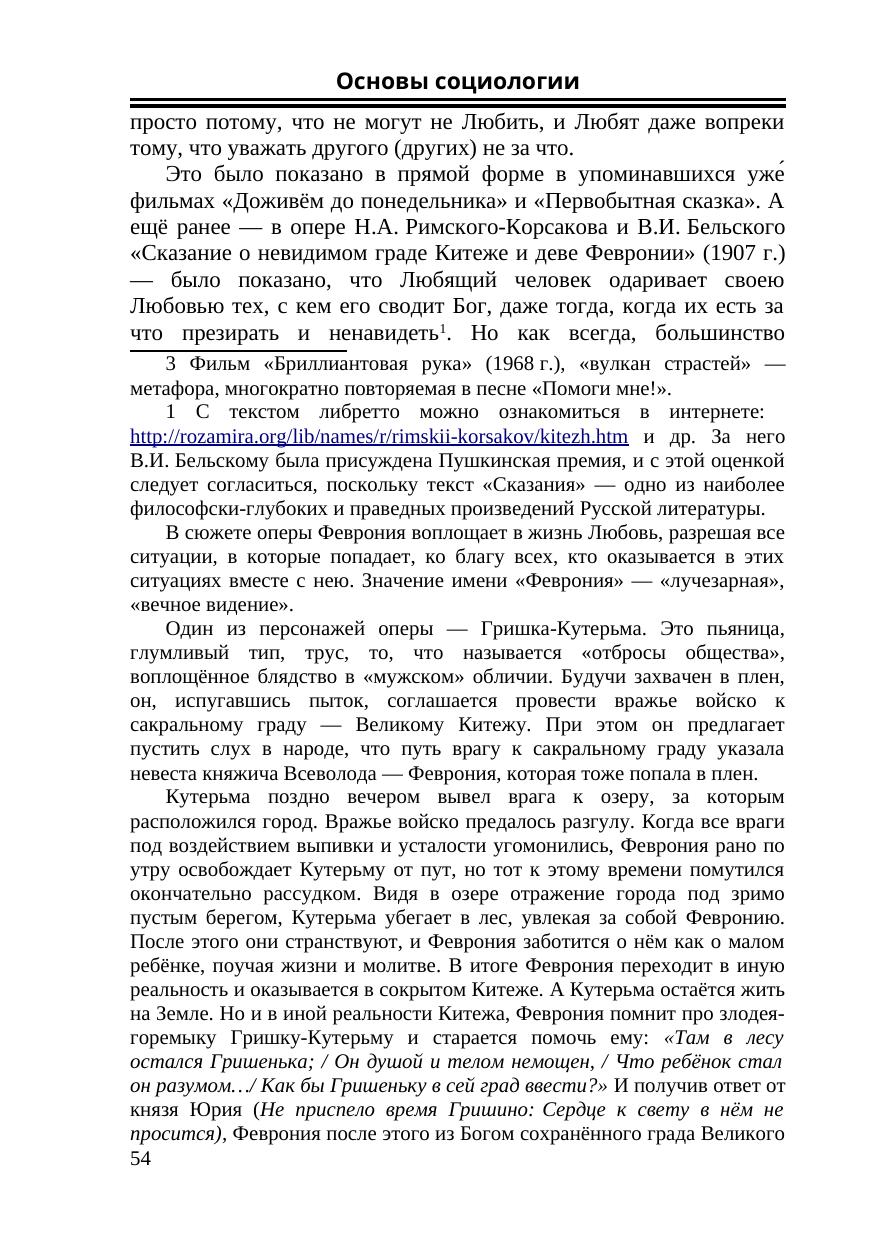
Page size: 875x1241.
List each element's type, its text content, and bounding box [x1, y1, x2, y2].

text просто потому, что не могут не Любить, и Любят даже вопреки тому, что уважать другого (других) не за что. [130, 108, 786, 160]
text Кутерьма поздно вечером вывел врага к озеру, за которым расположился город. Вражье войско предалось разгулу. Когда все враги под воздействием выпивки и усталости угомонились, Феврония рано по утру освобождает Кутерьму от пут, но тот к этому времени помутился окончательно рассудком. Видя в озере отражение города под зримо пустым берегом, Кутерьма убегает в лес, увлекая за собой Февронию. После этого они странствуют, и Феврония заботится о нём как о малом ребёнке, поучая жизни и молитве. В итоге Феврония переходит в иную реальность и оказывается в сокрытом Китеже. А Кутерьма остаётся жить на Земле. Но и в иной реальности Китежа, Феврония помнит про злодея-горемыку Гришку-Кутерьму и старается помочь ему: «Там в лесу остался Гришенька; / Он душой и телом немощен, / Что ребёнок стал он разумом…/ Как бы Гришеньку в сей град ввести?» И получив ответ от князя Юрия (Не приспело время Гришино: Сердце к свету в нём не просится), Феврония после этого из Богом сохранённого града Великого [130, 784, 786, 1145]
text Фильм «Бриллиантовая рука» (1968 г.), «вулкан страстей» — метафора, многократно повторяемая в песне «Помоги мне!». [130, 351, 786, 399]
text В сюжете оперы Феврония воплощает в жизнь Любовь, разрешая все ситуации, в которые попадает, ко благу всех, кто оказывается в этих ситуациях вместе с нею. Значение имени «Феврония» — «лучезарная», «вечное видение». [130, 520, 786, 616]
text Это было показано в прямой форме в упоминавшихся уже́ фильмах «Доживём до понедельника» и «Первобытная сказка». А ещё ранее — в опере Н.А. Римского-Корсакова и В.И. Бель­ского «Сказание о невидимом граде Китеже и деве Февронии» (1907 г.) — было показано, что Любящий человек одаривает своею Любовью тех, с кем его сводит Бог, даже тогда, когда их есть за что презирать и ненавидеть. Но как всегда, большинство [130, 160, 786, 345]
text Один из персонажей оперы — Гришка-Кутерьма. Это пьяница, глумливый тип, трус, то, что называется «отбросы общества», воплощённое блядство в «мужском» обличии. Будучи захвачен в плен, он, испугавшись пыток, соглашается провести вражье войско к сакральному граду — Великому Китежу. При этом он предлагает пустить слух в народе, что путь врагу к сакральному граду указала невеста княжича Всеволода — Феврония, которая тоже попала в плен. [130, 616, 786, 784]
text С текстом либретто можно ознакомиться в интернете: http://rozamira.org/lib/names/r/rimskii-korsakov/kitezh.htm и др. За него В.И. Бельскому была присуждена Пушкинская премия, и с этой оценкой следует согласиться, поскольку текст «Сказания» — одно из наиболее философски-глубоких и праведных произведений Русской литературы. [130, 399, 786, 520]
